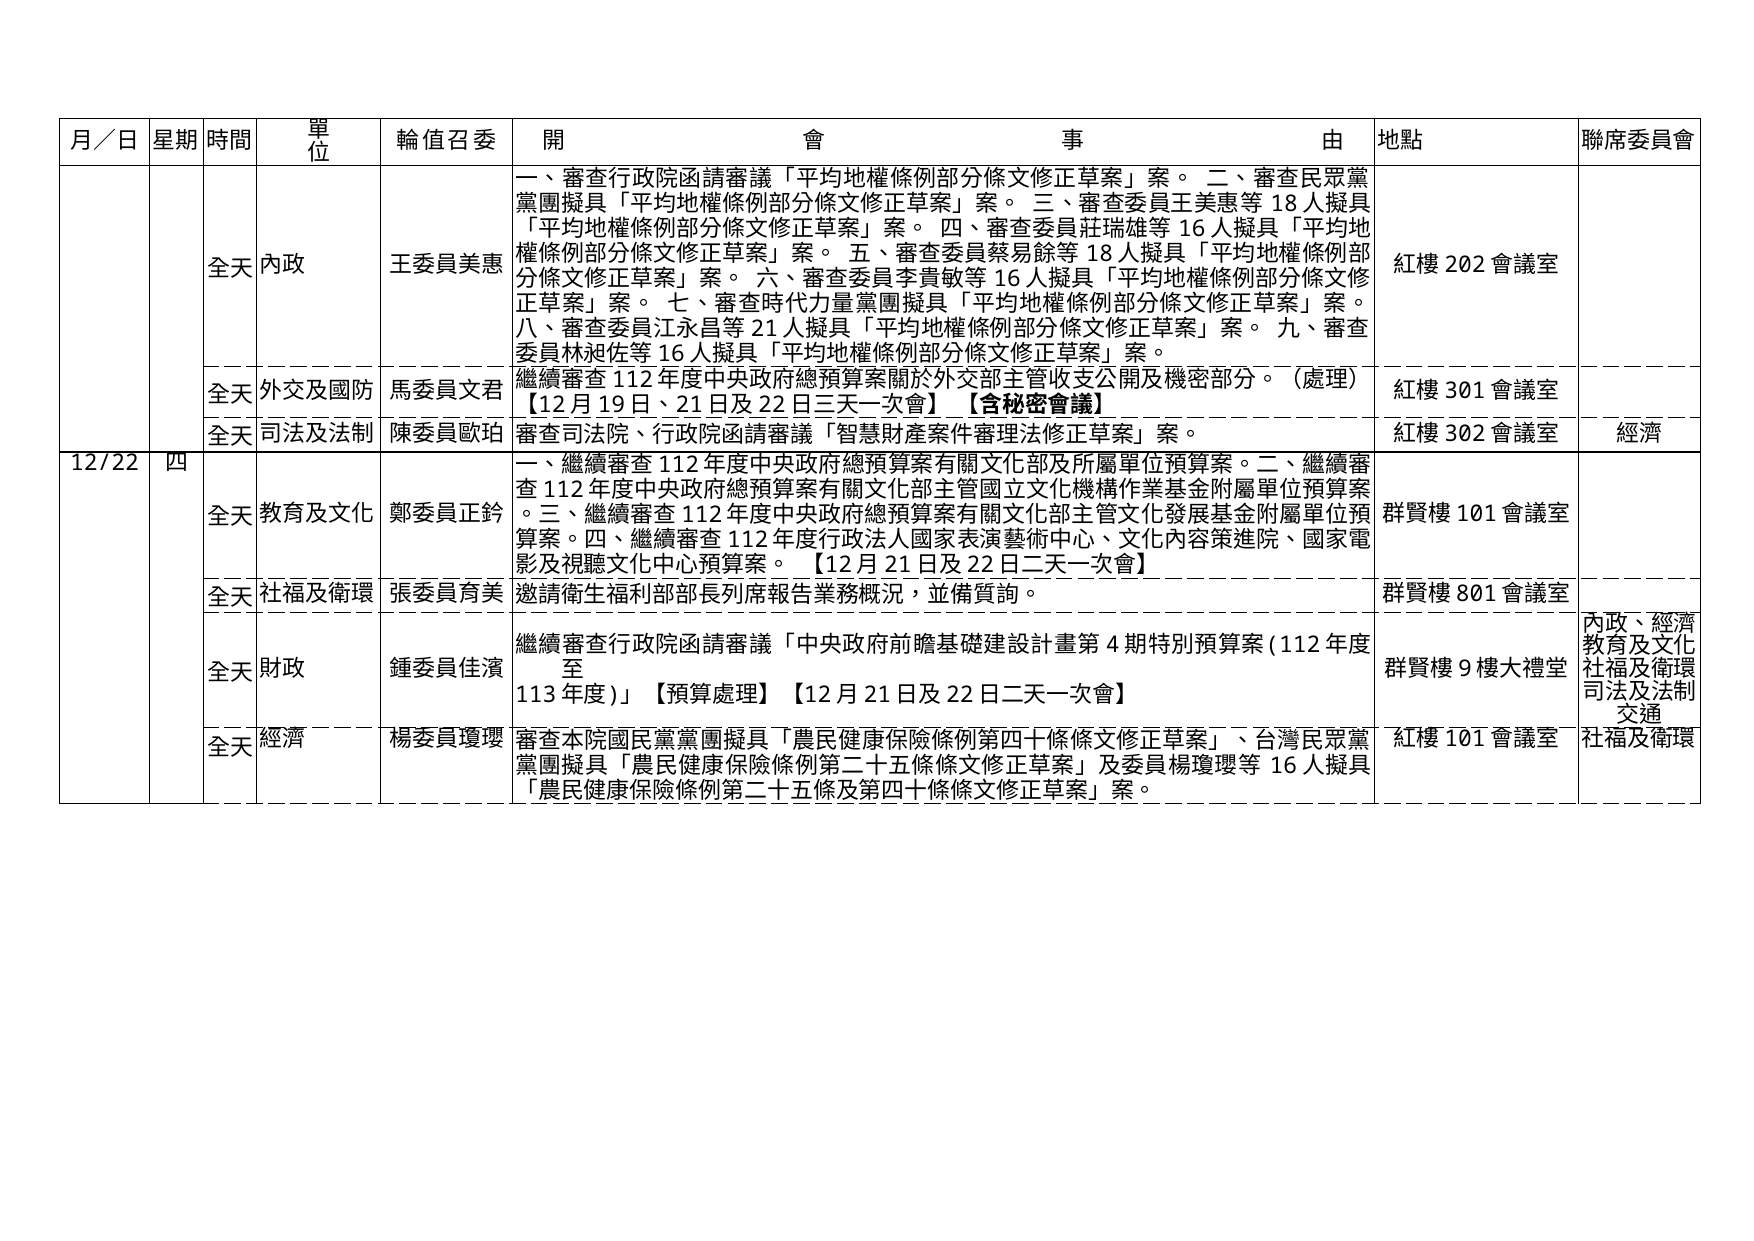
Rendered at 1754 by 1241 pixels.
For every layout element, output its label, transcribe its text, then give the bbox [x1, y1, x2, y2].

table_cell 陳委員歐珀 [381, 417, 512, 451]
table_cell 全天 [204, 366, 256, 417]
table_cell 司法及法制 [257, 417, 380, 451]
table_cell 經濟 [257, 727, 380, 803]
table_header 開會事由 [513, 119, 1374, 165]
table_cell 審查本院國民黨黨團擬具「農民健康保險條例第四十條條文修正草案」、台灣民眾黨黨團擬具「農民健康保險條例第二十五條條文修正草案」及委員楊瓊瓔等16人擬具「農民健康保險條例第二十五條及第四十條條文修正草案」案。 [513, 727, 1374, 803]
table_cell 張委員育美 [381, 578, 512, 612]
table_cell 王委員美惠 [381, 166, 512, 366]
table_cell 楊委員瓊瓔 [381, 727, 512, 803]
table_header 輪值召委 [381, 119, 512, 165]
table_header 月／日 [60, 119, 149, 165]
table_cell 鍾委員佳濱 [381, 612, 512, 727]
table_header 聯席委員會 [1579, 119, 1700, 165]
table_cell 全天 [204, 578, 256, 612]
table_cell 全天 [204, 417, 256, 451]
table_cell 社福及衛環 [1579, 727, 1700, 803]
table_cell 12/22 [60, 453, 149, 803]
table_cell [150, 166, 203, 451]
table_cell 全天 [204, 166, 256, 366]
table_cell 紅樓202會議室 [1375, 166, 1578, 366]
table_cell 全天 [204, 727, 256, 803]
table_header 時間 [204, 119, 256, 165]
table_cell 全天 [204, 612, 256, 727]
table_cell 全天 [204, 453, 256, 577]
table_cell 一、繼續審查112年度中央政府總預算案有關文化部及所屬單位預算案。二、繼續審查112年度中央政府總預算案有關文化部主管國立文化機構作業基金附屬單位預算案。三、繼續審查112年度中央政府總預算案有關文化部主管文化發展基金附屬單位預算案。四、繼續審查112年度行政法人國家表演藝術中心、文化內容策進院、國家電影及視聽文化中心預算案。 【12月21日及22日二天一次會】 [513, 453, 1374, 577]
table_cell 經濟 [1579, 417, 1700, 451]
table_cell 內政、經濟 教育及文化社福及衛環 司法及法制 交通 [1579, 612, 1700, 727]
table_cell [60, 166, 149, 451]
table_cell 一、審查行政院函請審議「平均地權條例部分條文修正草案」案。 二、審查民眾黨黨團擬具「平均地權條例部分條文修正草案」案。 三、審查委員王美惠等18人擬具「平均地權條例部分條文修正草案」案。 四、審查委員莊瑞雄等16人擬具「平均地權條例部分條文修正草案」案。 五、審查委員蔡易餘等18人擬具「平均地權條例部分條文修正草案」案。 六、審查委員李貴敏等16人擬具「平均地權條例部分條文修正草案」案。 七、審查時代力量黨團擬具「平均地權條例部分條文修正草案」案。 八、審查委員江永昌等21人擬具「平均地權條例部分條文修正草案」案。 九、審查委員林昶佐等16人擬具「平均地權條例部分條文修正草案」案。 [513, 166, 1374, 366]
table_header 地點 [1375, 119, 1578, 165]
table_cell [1579, 166, 1700, 366]
table_cell 鄭委員正鈐 [381, 453, 512, 577]
table_cell 紅樓101會議室 [1375, 727, 1578, 803]
table_cell 四 [150, 453, 203, 803]
table_cell 紅樓302會議室 [1375, 417, 1578, 451]
table_cell [1579, 453, 1700, 577]
table_cell 財政 [257, 612, 380, 727]
table_cell 審查司法院、行政院函請審議「智慧財產案件審理法修正草案」案。 [513, 417, 1374, 451]
table_cell 外交及國防 [257, 366, 380, 417]
table_cell 紅樓301會議室 [1375, 366, 1578, 417]
table_cell 邀請衛生福利部部長列席報告業務概況，並備質詢。 [513, 578, 1374, 612]
table_cell 內政 [257, 166, 380, 366]
table_cell 群賢樓101會議室 [1375, 453, 1578, 577]
table_cell 群賢樓9樓大禮堂 [1375, 612, 1578, 727]
table_cell 馬委員文君 [381, 366, 512, 417]
table_header 單 位 [257, 119, 380, 165]
table_cell 繼續審查行政院函請審議「中央政府前瞻基礎建設計畫第4期特別預算案(112年度至 113年度)」【預算處理】【12月21日及22日二天一次會】 [513, 612, 1374, 727]
table_cell 教育及文化 [257, 453, 380, 577]
table_cell [1579, 366, 1700, 417]
table_cell 社福及衛環 [257, 578, 380, 612]
table_cell 繼續審查112年度中央政府總預算案關於外交部主管收支公開及機密部分。（處理）【12月19日、21日及22日三天一次會】 【含秘密會議】 [513, 366, 1374, 417]
table_header 星期 [150, 119, 203, 165]
table_cell 群賢樓801會議室 [1375, 578, 1578, 612]
table_cell [1579, 578, 1700, 612]
